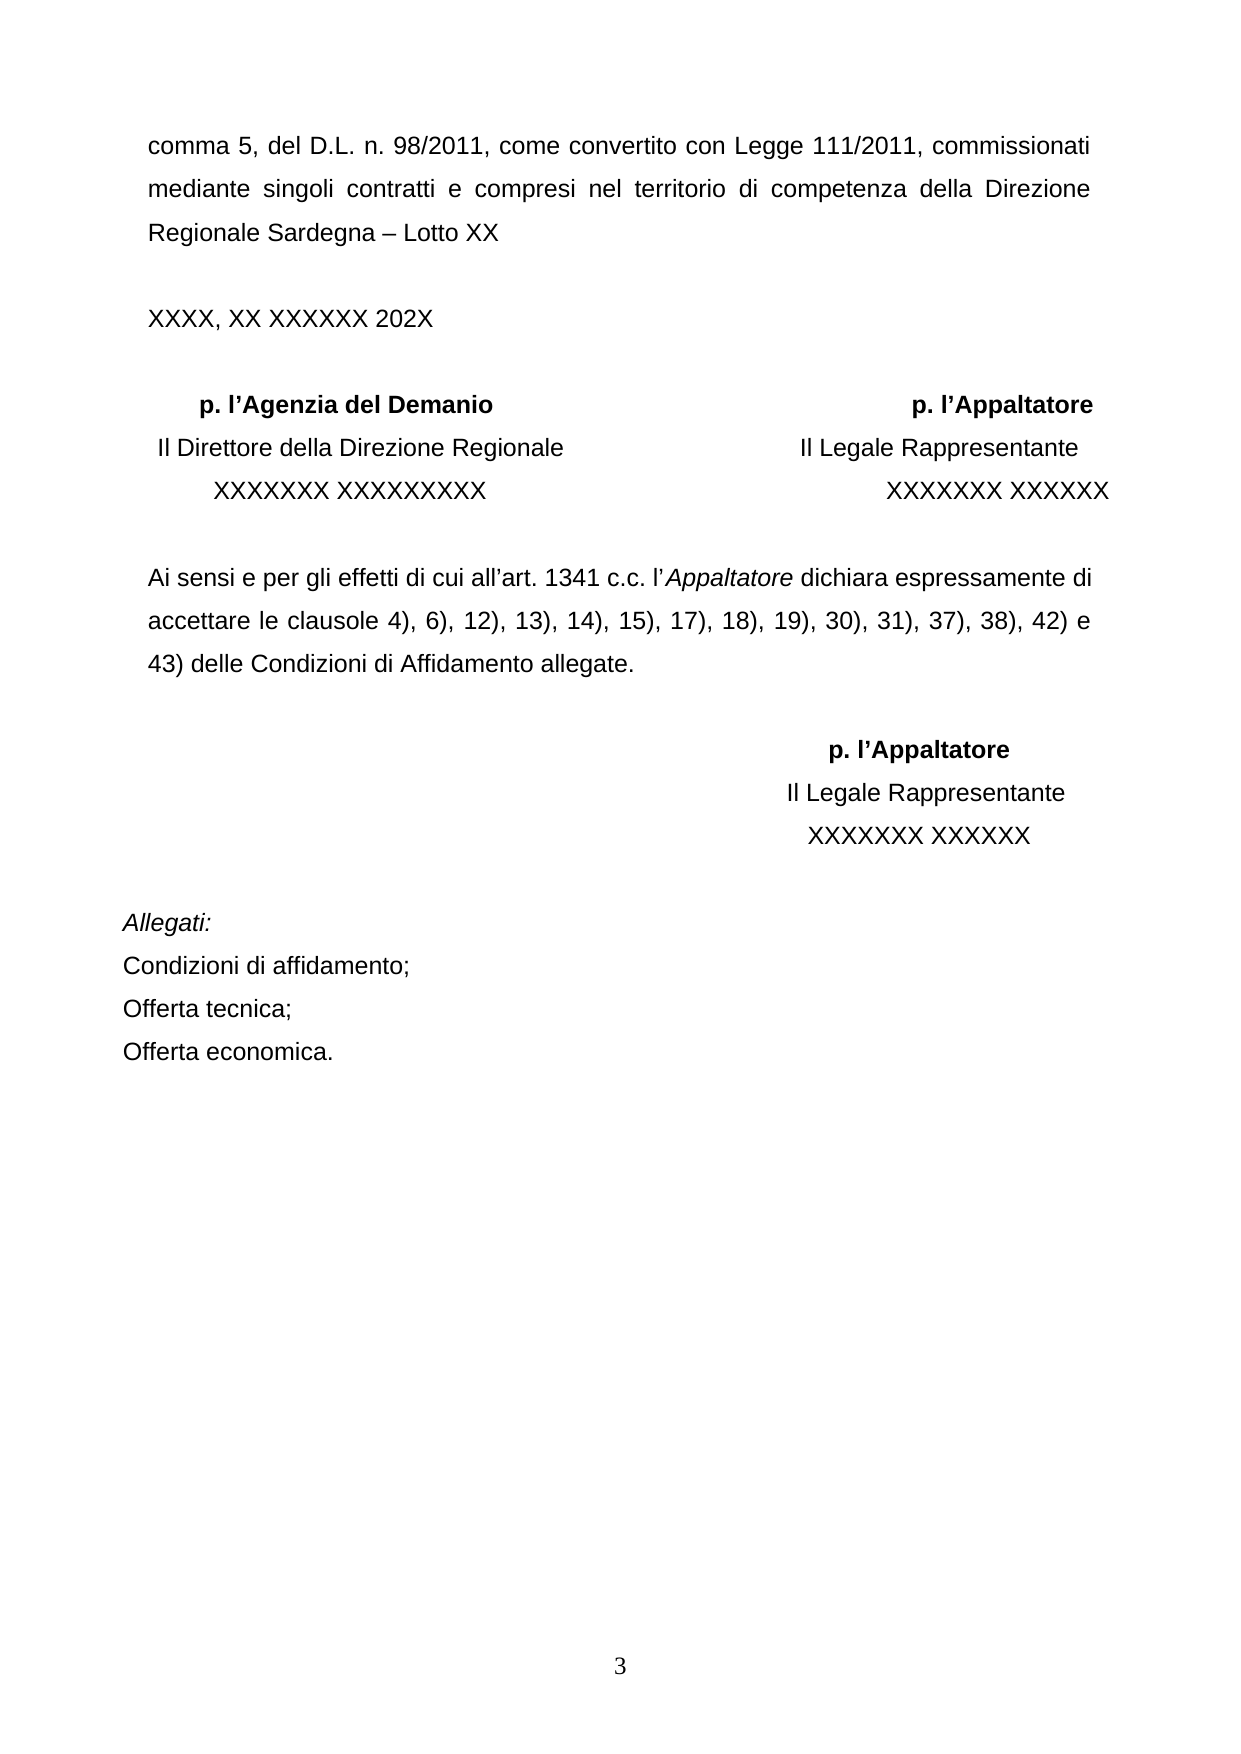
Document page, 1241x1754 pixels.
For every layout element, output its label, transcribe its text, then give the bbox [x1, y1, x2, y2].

text Il Direttore della Direzione Regionale Il Legale Rappresentante [123, 433, 1136, 462]
text Il Legale Rappresentante [123, 778, 1136, 807]
text p. l’Appaltatore [123, 735, 1136, 764]
text Offerta tecnica; [123, 994, 1136, 1023]
text Condizioni di affidamento; [123, 951, 1136, 979]
text Ai sensi e per gli effetti di cui all’art. 1341 c.c. l’Appaltatore dichiara espressamente di accettare le clausole 4), 6), 12), 13), 14), 15), 17), 18), 19), 30), 31), 37), 38), 42) e 43) delle Condizioni di Affidamento allegate. [148, 563, 1092, 678]
text Offerta economica. [123, 1037, 1136, 1066]
text Allegati: [123, 908, 1136, 936]
text XXXXXXX XXXXXX [123, 821, 1136, 850]
text p. l’Agenzia del Demanio p. l’Appaltatore [123, 390, 1136, 419]
text XXXX, XX XXXXXX 202X [148, 304, 1092, 333]
text XXXXXXX XXXXXXXXX XXXXXXX XXXXXX [123, 476, 1136, 505]
text comma 5, del D.L. n. 98/2011, come convertito con Legge 111/2011, commissionati mediante singoli contratti e compresi nel territorio di competenza della Direzione Regionale Sardegna – Lotto XX [148, 131, 1092, 246]
